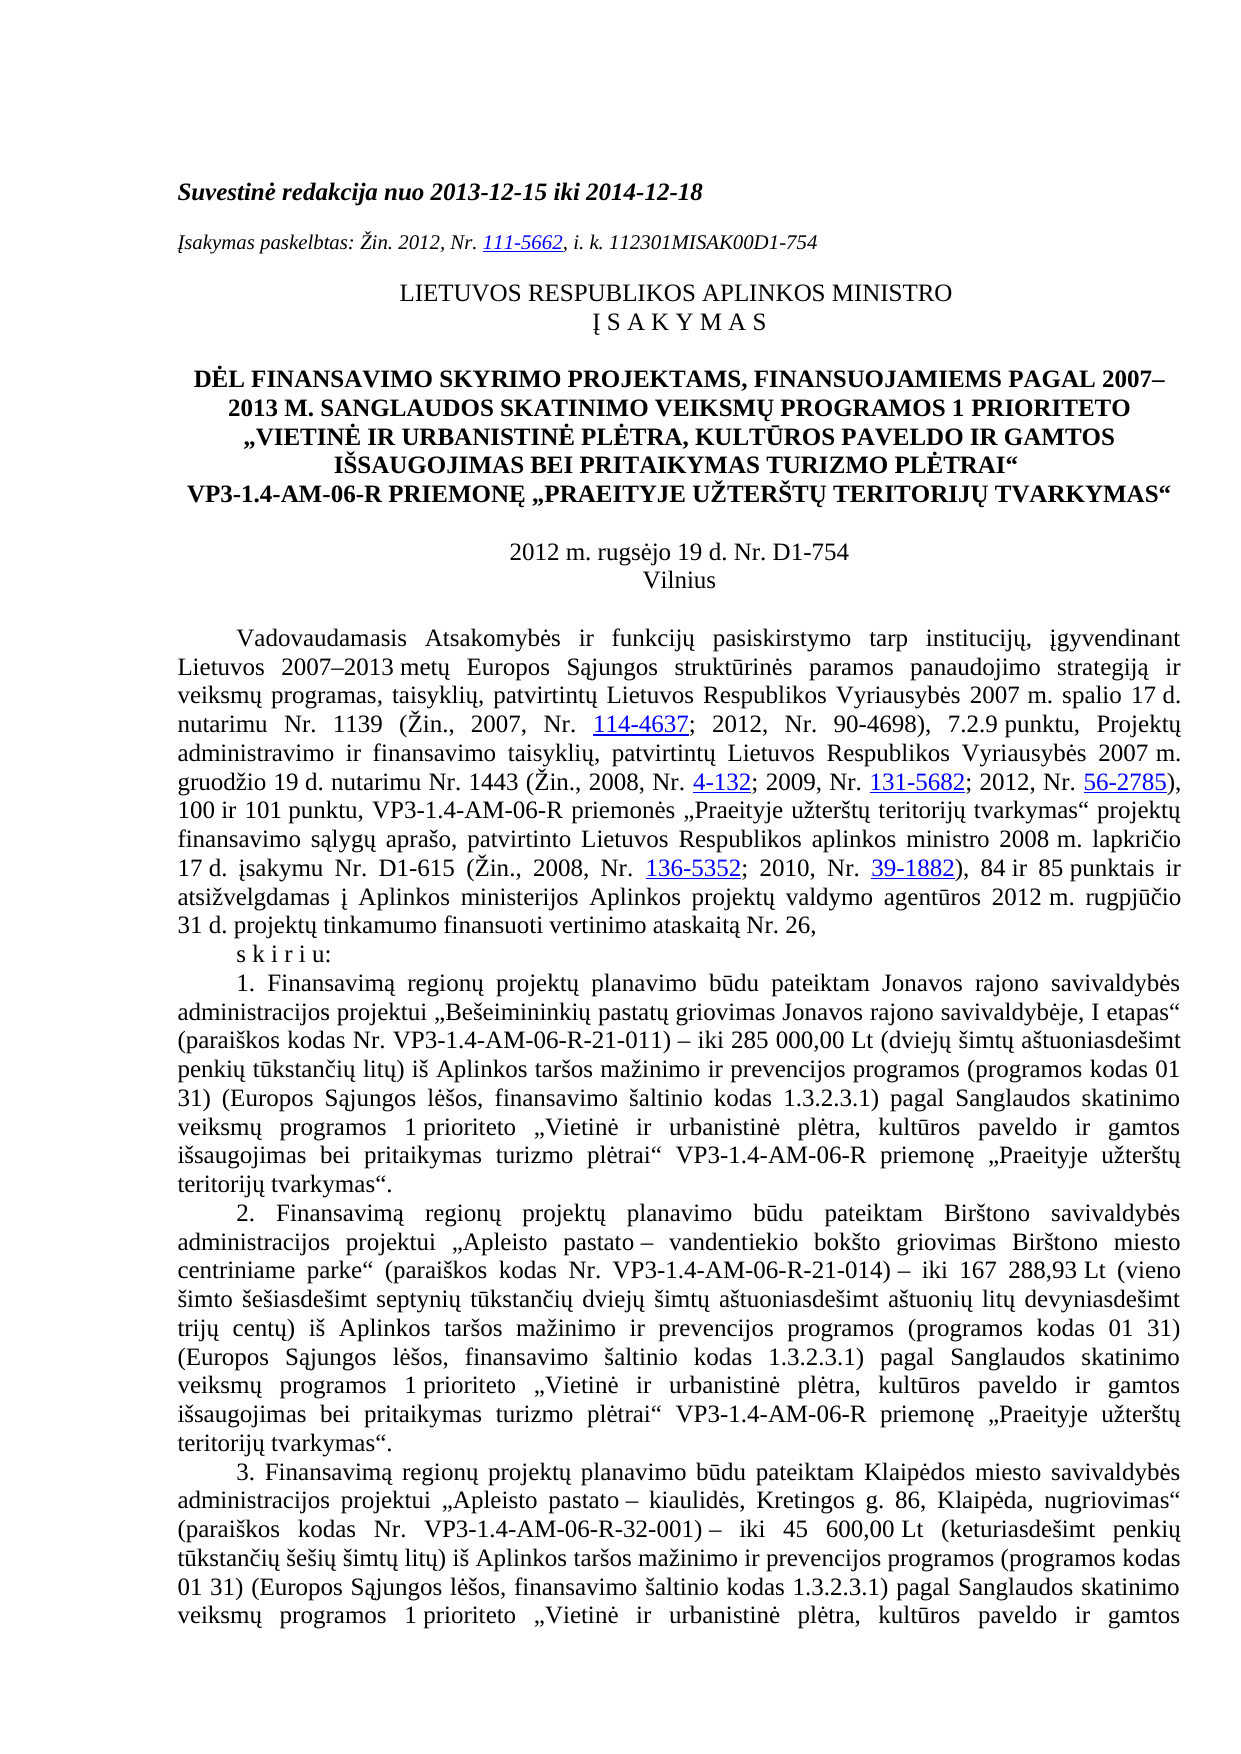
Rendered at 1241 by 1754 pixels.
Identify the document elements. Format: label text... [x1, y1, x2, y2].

text Vilnius [177, 566, 1181, 594]
text Į S A K Y M A S [177, 307, 1181, 336]
text Įsakymas paskelbtas: Žin. 2012, Nr. 111-5662, i. k. 112301MISAK00D1-754 [177, 230, 1181, 254]
text 2012 m. rugsėjo 19 d. Nr. D1-754 [177, 537, 1181, 566]
text DĖL FINANSAVIMO SKYRIMO PROJEKTAMS, FINANSUOJAMIEMS PAGAL 2007–2013 M. SANGLAUDOS SKATINIMO VEIKSMŲ PROGRAMOS 1 PRIORITETO „VIETINĖ IR URBANISTINĖ PLĖTRA, KULTŪROS PAVELDO IR GAMTOS IŠSAUGOJIMAS BEI PRITAIKYMAS TURIZMO PLĖTRAI“ VP3-1.4-AM-06-R PRIEMONĘ „PRAEITYJE UŽTERŠTŲ TERITORIJŲ TVARKYMAS“ [177, 364, 1181, 508]
text 3. Finansavimą regionų projektų planavimo būdu pateiktam Klaipėdos miesto savivaldybės administracijos projektui „Apleisto pastato – kiaulidės, Kretingos g. 86, Klaipėda, nugriovimas“ (paraiškos kodas Nr. VP3-1.4-AM-06-R-32-001) – iki 45 600,00 Lt (keturiasdešimt penkių tūkstančių šešių šimtų litų) iš Aplinkos taršos mažinimo ir prevencijos programos (programos kodas 01 31) (Europos Sąjungos lėšos, finansavimo šaltinio kodas 1.3.2.3.1) pagal Sanglaudos skatinimo veiksmų programos 1 prioriteto „Vietinė ir urbanistinė plėtra, kultūros paveldo ir gamtos [177, 1457, 1181, 1629]
text s k i r i u: [177, 939, 1181, 968]
text 1. Finansavimą regionų projektų planavimo būdu pateiktam Jonavos rajono savivaldybės administracijos projektui „Bešeimininkių pastatų griovimas Jonavos rajono savivaldybėje, I etapas“ (paraiškos kodas Nr. VP3-1.4-AM-06-R-21-011) – iki 285 000,00 Lt (dviejų šimtų aštuoniasdešimt penkių tūkstančių litų) iš Aplinkos taršos mažinimo ir prevencijos programos (programos kodas 01 31) (Europos Sąjungos lėšos, finansavimo šaltinio kodas 1.3.2.3.1) pagal Sanglaudos skatinimo veiksmų programos 1 prioriteto „Vietinė ir urbanistinė plėtra, kultūros paveldo ir gamtos išsaugojimas bei pritaikymas turizmo plėtrai“ VP3-1.4-AM-06-R priemonę „Praeityje užterštų teritorijų tvarkymas“. [177, 968, 1181, 1198]
text LIETUVOS RESPUBLIKOS APLINKOS MINISTRO [177, 278, 1181, 307]
text 2. Finansavimą regionų projektų planavimo būdu pateiktam Birštono savivaldybės administracijos projektui „Apleisto pastato – vandentiekio bokšto griovimas Birštono miesto centriniame parke“ (paraiškos kodas Nr. VP3-1.4-AM-06-R-21-014) – iki 167 288,93 Lt (vieno šimto šešiasdešimt septynių tūkstančių dviejų šimtų aštuoniasdešimt aštuonių litų devyniasdešimt trijų centų) iš Aplinkos taršos mažinimo ir prevencijos programos (programos kodas 01 31) (Europos Sąjungos lėšos, finansavimo šaltinio kodas 1.3.2.3.1) pagal Sanglaudos skatinimo veiksmų programos 1 prioriteto „Vietinė ir urbanistinė plėtra, kultūros paveldo ir gamtos išsaugojimas bei pritaikymas turizmo plėtrai“ VP3-1.4-AM-06-R priemonę „Praeityje užterštų teritorijų tvarkymas“. [177, 1198, 1181, 1457]
text Suvestinė redakcija nuo 2013-12-15 iki 2014-12-18 [177, 177, 1181, 206]
text Vadovaudamasis Atsakomybės ir funkcijų pasiskirstymo tarp institucijų, įgyvendinant Lietuvos 2007–2013 metų Europos Sąjungos struktūrinės paramos panaudojimo strategiją ir veiksmų programas, taisyklių, patvirtintų Lietuvos Respublikos Vyriausybės 2007 m. spalio 17 d. nutarimu Nr. 1139 (Žin., 2007, Nr. 114-4637; 2012, Nr. 90-4698), 7.2.9 punktu, Projektų administravimo ir finansavimo taisyklių, patvirtintų Lietuvos Respublikos Vyriausybės 2007 m. gruodžio 19 d. nutarimu Nr. 1443 (Žin., 2008, Nr. 4-132; 2009, Nr. 131-5682; 2012, Nr. 56-2785), 100 ir 101 punktu, VP3-1.4-AM-06-R priemonės „Praeityje užterštų teritorijų tvarkymas“ projektų finansavimo sąlygų aprašo, patvirtinto Lietuvos Respublikos aplinkos ministro 2008 m. lapkričio 17 d. įsakymu Nr. D1-615 (Žin., 2008, Nr. 136-5352; 2010, Nr. 39-1882), 84 ir 85 punktais ir atsižvelgdamas į Aplinkos ministerijos Aplinkos projektų valdymo agentūros 2012 m. rugpjūčio 31 d. projektų tinkamumo finansuoti vertinimo ataskaitą Nr. 26, [177, 623, 1181, 939]
